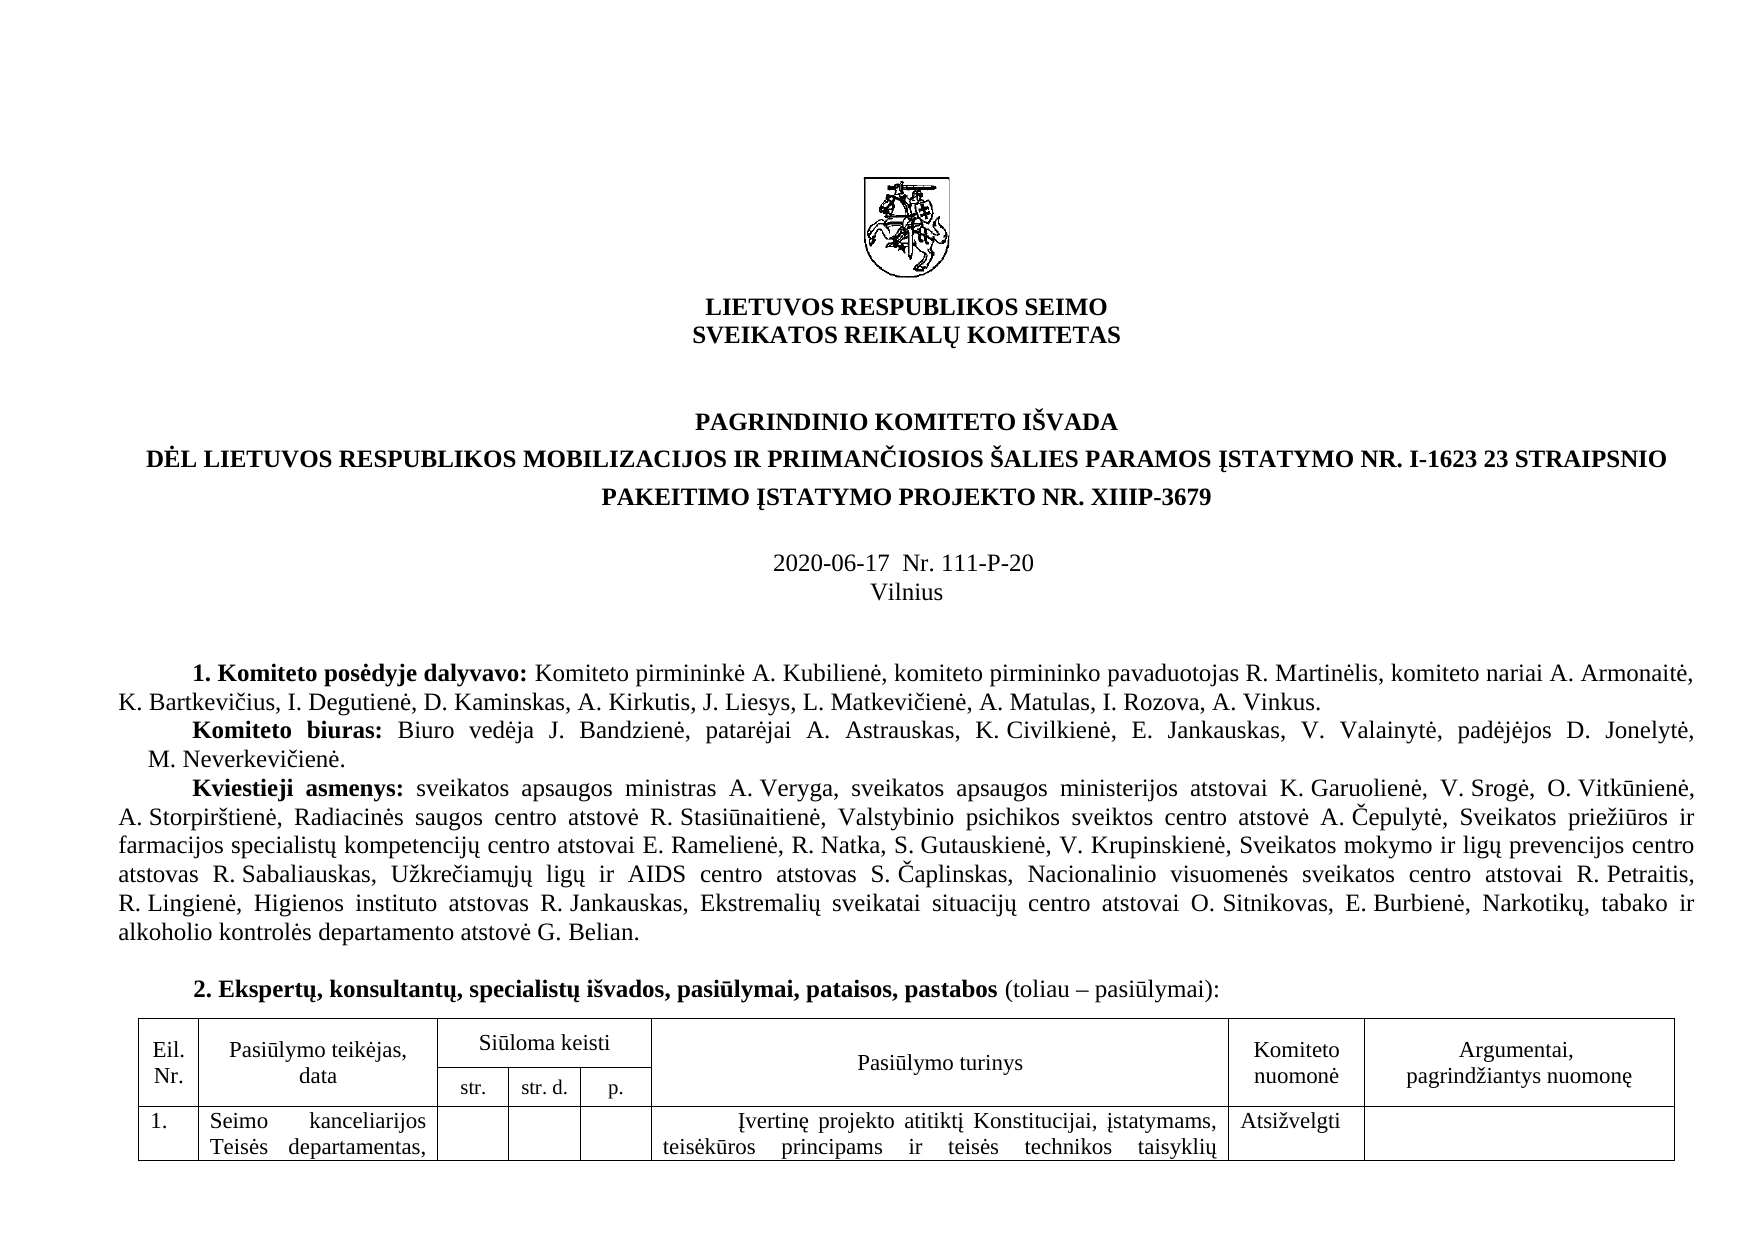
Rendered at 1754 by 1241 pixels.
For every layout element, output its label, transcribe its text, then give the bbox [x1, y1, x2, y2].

text Vilnius [118, 577, 1695, 605]
table_header Komiteto nuomonė [1229, 1019, 1364, 1106]
text PAGRINDINIO KOMITETO IŠVADA [118, 407, 1695, 435]
text 2020-06-17 Nr. 111-P-20 [118, 548, 1695, 577]
text 1. Komiteto posėdyje dalyvavo: Komiteto pirmininkė A. Kubilienė, komiteto pirmininko pavaduotojas R. Martinėlis, komiteto nariai A. Armonaitė, K. Bartkevičius, I. Degutienė, D. Kaminskas, A. Kirkutis, J. Liesys, L. Matkevičienė, A. Matulas, I. Rozova, A. Vinkus. [118, 658, 1695, 716]
table_cell [1365, 1107, 1674, 1160]
text Sveikatos reikalų komitetas [118, 320, 1695, 349]
table_header Eil. Nr. [139, 1019, 198, 1106]
table_cell [438, 1107, 508, 1160]
table_cell str. [438, 1068, 508, 1106]
table_header Pasiūlymo teikėjas, data [199, 1019, 437, 1106]
text LIETUVOS RESPUBLIKOS SEIMO [118, 292, 1695, 320]
table_header Argumentai, pagrindžiantys nuomonę [1365, 1019, 1674, 1106]
table_cell p. [581, 1068, 651, 1106]
table_header Pasiūlymo turinys [652, 1019, 1228, 1106]
table_header Siūloma keisti [438, 1019, 651, 1067]
table_cell Atsižvelgti [1229, 1107, 1364, 1160]
text DĖL LIETUVOS RESPUBLIKOS MOBILIZACIJOS IR PRIIMANČIOSIOS ŠALIES PARAMOS ĮSTATYMO NR. I-1623 23 STRAIPSNIO PAKEITIMO ĮSTATYMO PROJEKTO NR. XIIIP-3679 [118, 435, 1695, 510]
table_cell 1. [139, 1107, 198, 1160]
text 2. Ekspertų, konsultantų, specialistų išvados, pasiūlymai, pataisos, pastabos (toliau – pasiūlymai): [118, 974, 1695, 1003]
text Kviestieji asmenys: sveikatos apsaugos ministras A. Veryga, sveikatos apsaugos ministerijos atstovai K. Garuolienė, V. Srogė, O. Vitkūnienė, A. Storpirštienė, Radiacinės saugos centro atstovė R. Stasiūnaitienė, Valstybinio psichikos sveiktos centro atstovė A. Čepulytė, Sveikatos priežiūros ir farmacijos specialistų kompetencijų centro atstovai E. Ramelienė, R. Natka, S. Gutauskienė, V. Krupinskienė, Sveikatos mokymo ir ligų prevencijos centro atstovas R. Sabaliauskas, Užkrečiamųjų ligų ir AIDS centro atstovas S. Čaplinskas, Nacionalinio visuomenės sveikatos centro atstovai R. Petraitis, R. Lingienė, Higienos instituto atstovas R. Jankauskas, Ekstremalių sveikatai situacijų centro atstovai O. Sitnikovas, E. Burbienė, Narkotikų, tabako ir alkoholio kontrolės departamento atstovė G. Belian. [118, 773, 1695, 946]
table_cell [509, 1107, 580, 1160]
table_cell Seimo kanceliarijos Teisės departamentas, [199, 1107, 437, 1160]
table_cell [581, 1107, 651, 1160]
table_cell str. d. [509, 1068, 580, 1106]
table_cell Įvertinę projekto atitiktį Konstitucijai, įstatymams, teisėkūros principams ir teisės technikos taisyklių [652, 1107, 1228, 1160]
text Komiteto biuras: Biuro vedėja J. Bandzienė, patarėjai A. Astrauskas, K. Civilkienė, E. Jankauskas, V. Valainytė, padėjėjos D. Jonelytė, M. Neverkevičienė. [148, 716, 1695, 773]
